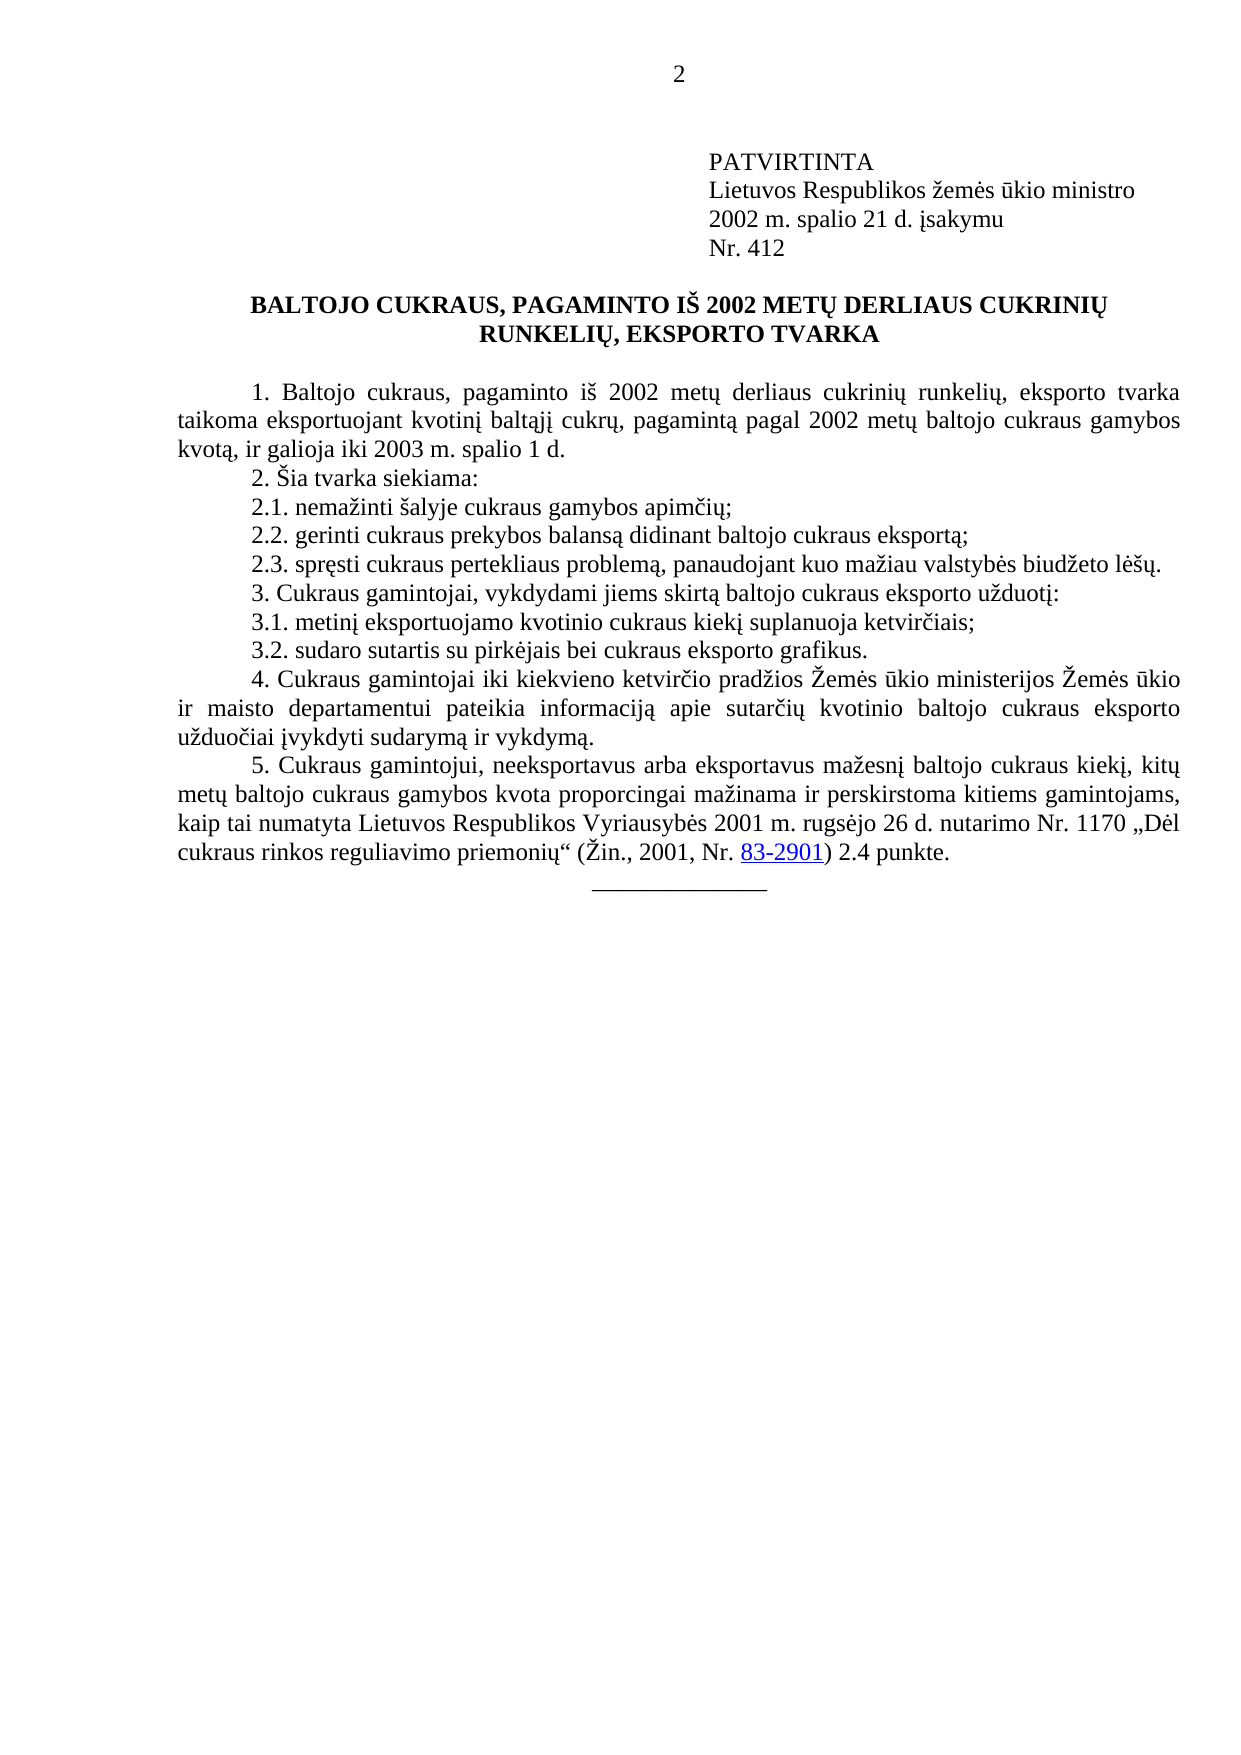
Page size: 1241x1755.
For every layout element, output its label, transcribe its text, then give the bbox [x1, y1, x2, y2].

text BALTOJO CUKRAUS, PAGAMINTO IŠ 2002 METŲ DERLIAUS CUKRINIŲ RUNKELIŲ, EKSPORTO TVARKA [177, 291, 1181, 348]
text Nr. 412 [177, 233, 1181, 262]
text 2002 m. spalio 21 d. įsakymu [177, 204, 1181, 233]
text 4. Cukraus gamintojai iki kiekvieno ketvirčio pradžios Žemės ūkio ministerijos Žemės ūkio ir maisto departamentui pateikia informaciją apie sutarčių kvotinio baltojo cukraus eksporto užduočiai įvykdyti sudarymą ir vykdymą. [177, 664, 1181, 751]
text 3.2. sudaro sutartis su pirkėjais bei cukraus eksporto grafikus. [177, 636, 1181, 664]
text PATVIRTINTA [177, 147, 1181, 176]
text 1. Baltojo cukraus, pagaminto iš 2002 metų derliaus cukrinių runkelių, eksporto tvarka taikoma eksportuojant kvotinį baltąjį cukrų, pagamintą pagal 2002 metų baltojo cukraus gamybos kvotą, ir galioja iki 2003 m. spalio 1 d. [177, 377, 1181, 463]
text 3.1. metinį eksportuojamo kvotinio cukraus kiekį suplanuoja ketvirčiais; [177, 607, 1181, 636]
text 2. Šia tvarka siekiama: [177, 463, 1181, 492]
text 2.2. gerinti cukraus prekybos balansą didinant baltojo cukraus eksportą; [177, 521, 1181, 549]
text 5. Cukraus gamintojui, neeksportavus arba eksportavus mažesnį baltojo cukraus kiekį, kitų metų baltojo cukraus gamybos kvota proporcingai mažinama ir perskirstoma kitiems gamintojams, kaip tai numatyta Lietuvos Respublikos Vyriausybės 2001 m. rugsėjo 26 d. nutarimo Nr. 1170 „Dėl cukraus rinkos reguliavimo priemonių“ (Žin., 2001, Nr. 83-2901) 2.4 punkte. [177, 751, 1181, 866]
text 3. Cukraus gamintojai, vykdydami jiems skirtą baltojo cukraus eksporto užduotį: [177, 578, 1181, 607]
text 2.3. spręsti cukraus pertekliaus problemą, panaudojant kuo mažiau valstybės biudžeto lėšų. [177, 549, 1181, 578]
text 2.1. nemažinti šalyje cukraus gamybos apimčių; [177, 492, 1181, 521]
text Lietuvos Respublikos žemės ūkio ministro [177, 176, 1181, 204]
text ______________ [177, 866, 1181, 894]
